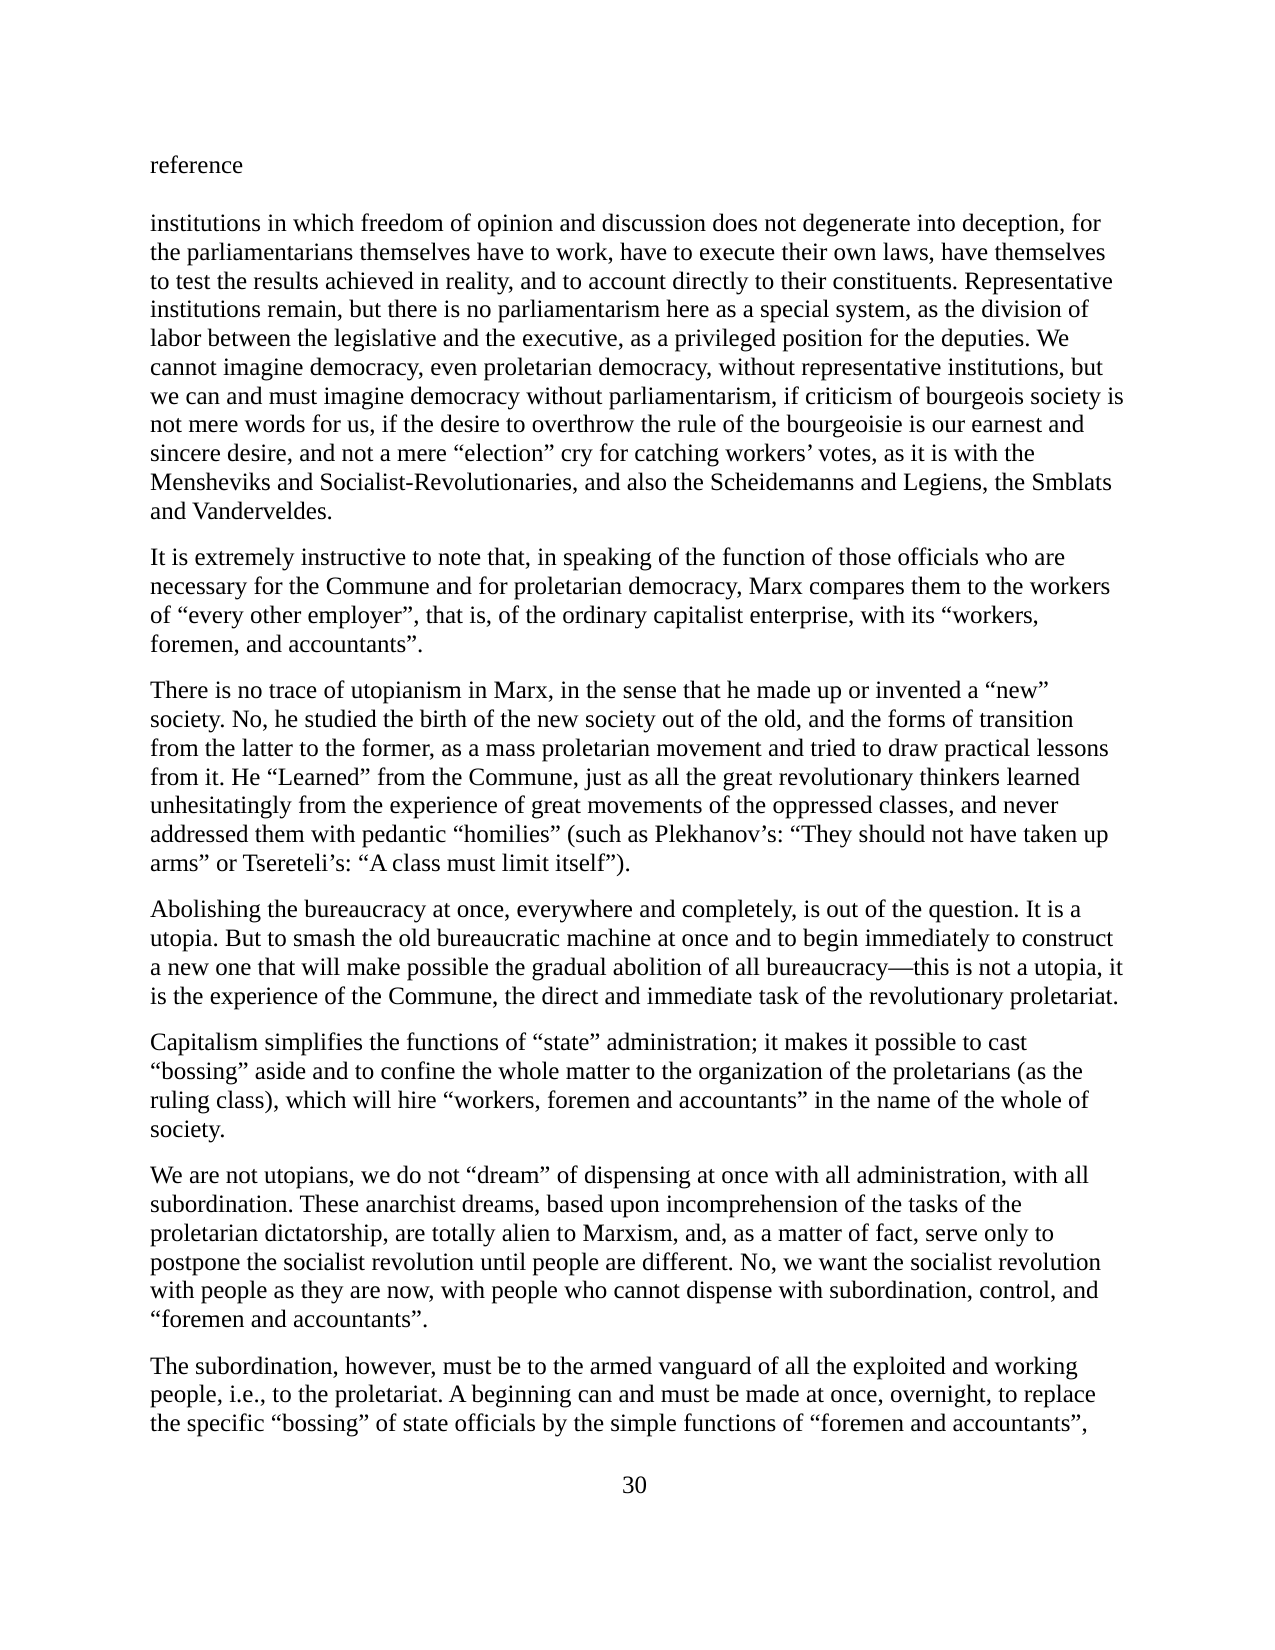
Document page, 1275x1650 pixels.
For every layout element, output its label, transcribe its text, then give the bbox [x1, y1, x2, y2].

text Capitalism simplifies the functions of “state” administration; it makes it possible to cast “bossing” aside and to confine the whole matter to the organization of the proletarians (as the ruling class), which will hire “workers, foremen and accountants” in the name of the whole of society. [150, 1027, 1125, 1142]
text We are not utopians, we do not “dream” of dispensing at once with all administration, with all subordination. These anarchist dreams, based upon incomprehension of the tasks of the proletarian dictatorship, are totally alien to Marxism, and, as a matter of fact, serve only to postpone the socialist revolution until people are different. No, we want the socialist revolution with people as they are now, with people who cannot dispense with subordination, control, and “foremen and accountants”. [150, 1160, 1125, 1333]
text Abolishing the bureaucracy at once, everywhere and completely, is out of the question. It is a utopia. But to smash the old bureaucratic machine at once and to begin immediately to construct a new one that will make possible the gradual abolition of all bureaucracy—this is not a utopia, it is the experience of the Commune, the direct and immediate task of the revolutionary proletariat. [150, 894, 1125, 1009]
text institutions in which freedom of opinion and discussion does not degenerate into deception, for the parliamentarians themselves have to work, have to execute their own laws, have themselves to test the results achieved in reality, and to account directly to their constituents. Representative institutions remain, but there is no parliamentarism here as a special system, as the division of labor between the legislative and the executive, as a privileged position for the deputies. We cannot imagine democracy, even proletarian democracy, without representative institutions, but we can and must imagine democracy without parliamentarism, if criticism of bourgeois society is not mere words for us, if the desire to overthrow the rule of the bourgeoisie is our earnest and sincere desire, and not a mere “election” cry for catching workers’ votes, as it is with the Mensheviks and Socialist-Revolutionaries, and also the Scheidemanns and Legiens, the Smblats and Vanderveldes. [150, 208, 1125, 524]
text The subordination, however, must be to the armed vanguard of all the exploited and working people, i.e., to the proletariat. A beginning can and must be made at once, overnight, to replace the specific “bossing” of state officials by the simple functions of “foremen and accountants”, [150, 1351, 1125, 1437]
text There is no trace of utopianism in Marx, in the sense that he made up or invented a “new” society. No, he studied the birth of the new society out of the old, and the forms of transition from the latter to the former, as a mass proletarian movement and tried to draw practical lessons from it. He “Learned” from the Commune, just as all the great revolutionary thinkers learned unhesitatingly from the experience of great movements of the oppressed classes, and never addressed them with pedantic “homilies” (such as Plekhanov’s: “They should not have taken up arms” or Tsereteli’s: “A class must limit itself”). [150, 675, 1125, 877]
text It is extremely instructive to note that, in speaking of the function of those officials who are necessary for the Commune and for proletarian democracy, Marx compares them to the workers of “every other employer”, that is, of the ordinary capitalist enterprise, with its “workers, foremen, and accountants”. [150, 542, 1125, 657]
